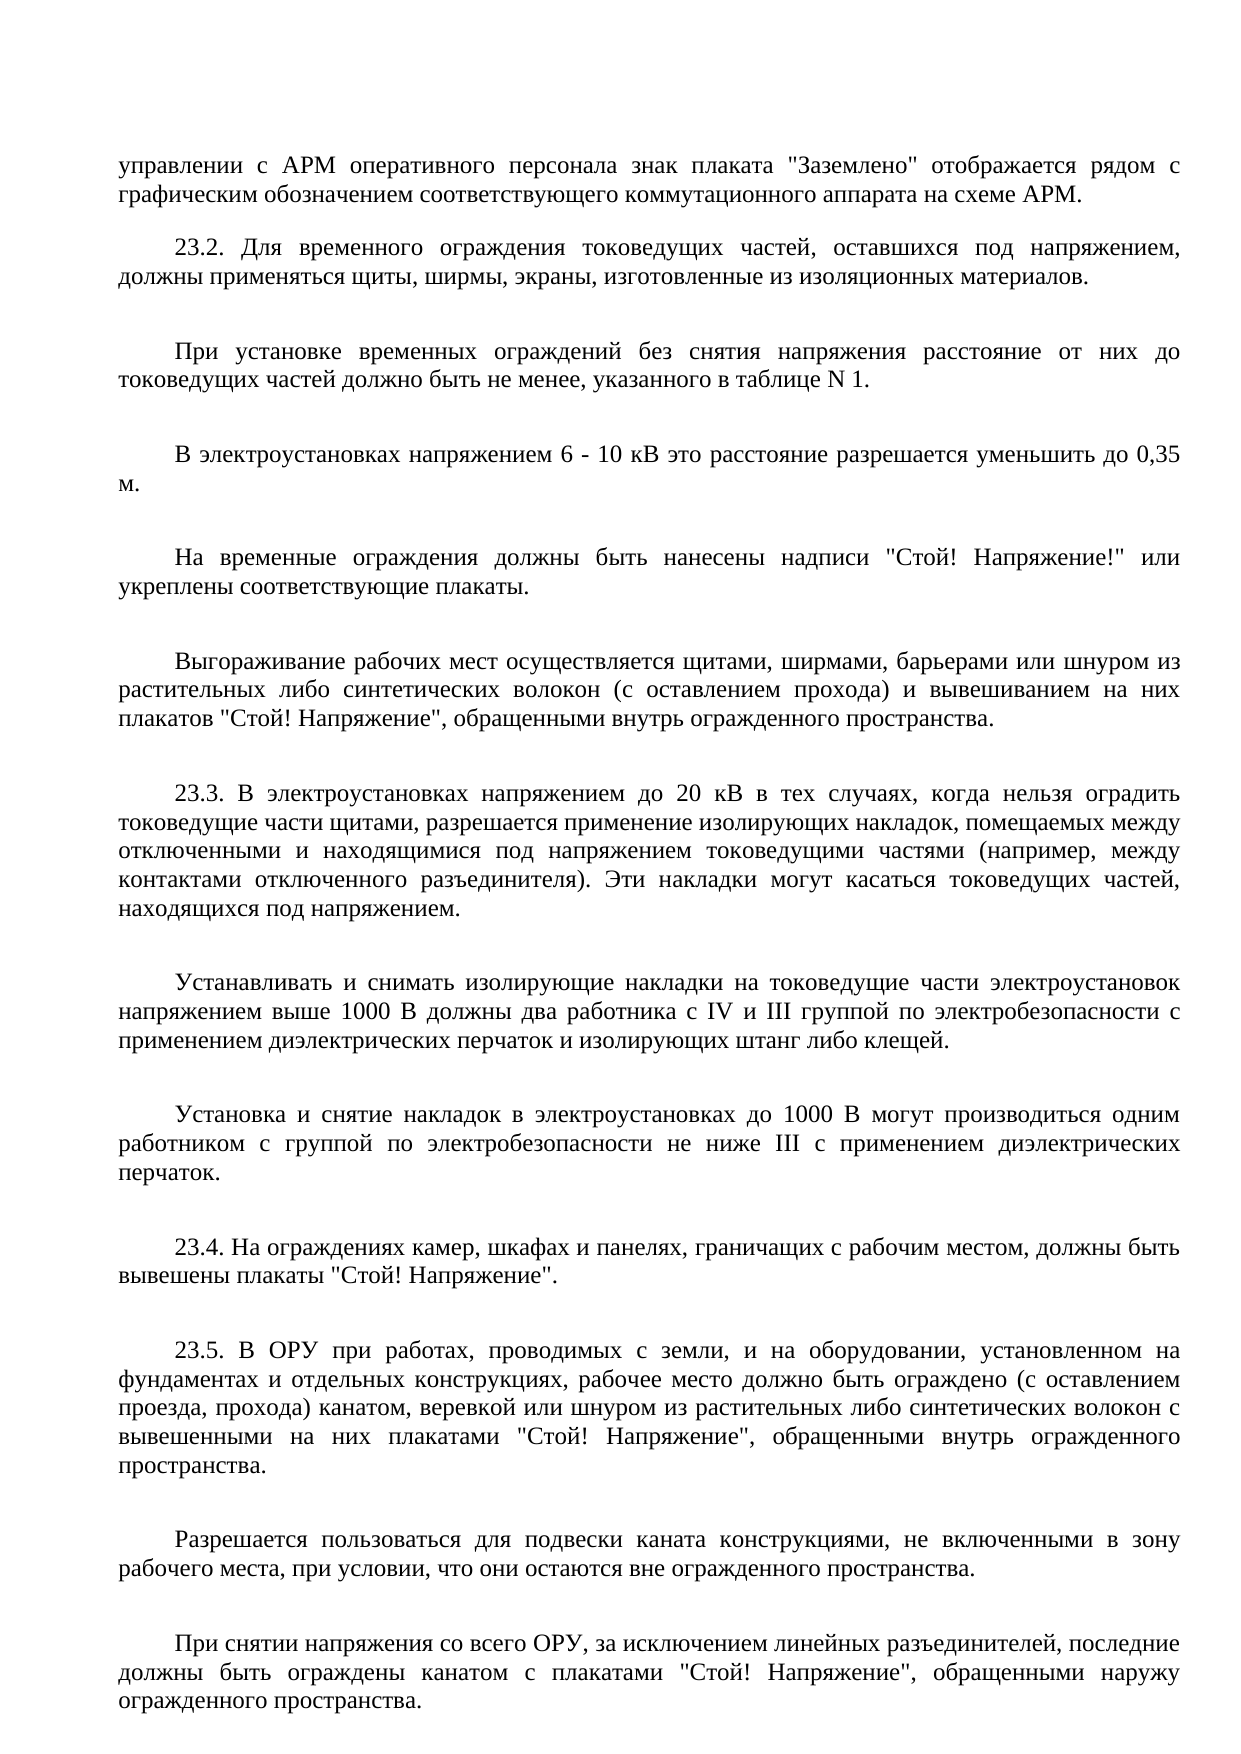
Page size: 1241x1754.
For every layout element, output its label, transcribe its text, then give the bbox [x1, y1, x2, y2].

text 23.4. На ограждениях камер, шкафах и панелях, граничащих с рабочим местом, должны быть вывешены плакаты "Стой! Напряжение". [118, 1232, 1181, 1289]
text При установке временных ограждений без снятия напряжения расстояние от них до токоведущих частей должно быть не менее, указанного в таблице N 1. [118, 336, 1181, 393]
text Установка и снятие накладок в электроустановках до 1000 В могут производиться одним работником с группой по электробезопасности не ниже III с применением диэлектрических перчаток. [118, 1099, 1181, 1186]
text Выгораживание рабочих мест осуществляется щитами, ширмами, барьерами или шнуром из растительных либо синтетических волокон (с оставлением прохода) и вывешиванием на них плакатов "Стой! Напряжение", обращенными внутрь огражденного пространства. [118, 646, 1181, 732]
text На временные ограждения должны быть нанесены надписи "Стой! Напряжение!" или укреплены соответствующие плакаты. [118, 542, 1181, 600]
text 23.2. Для временного ограждения токоведущих частей, оставшихся под напряжением, должны применяться щиты, ширмы, экраны, изготовленные из изоляционных материалов. [118, 232, 1181, 290]
text В электроустановках напряжением 6 - 10 кВ это расстояние разрешается уменьшить до 0,35 м. [118, 439, 1181, 497]
text 23.5. В ОРУ при работах, проводимых с земли, и на оборудовании, установленном на фундаментах и отдельных конструкциях, рабочее место должно быть ограждено (с оставлением проезда, прохода) канатом, веревкой или шнуром из растительных либо синтетических волокон с вывешенными на них плакатами "Стой! Напряжение", обращенными внутрь огражденного пространства. [118, 1335, 1181, 1479]
text 23.3. В электроустановках напряжением до 20 кВ в тех случаях, когда нельзя оградить токоведущие части щитами, разрешается применение изолирующих накладок, помещаемых между отключенными и находящимися под напряжением токоведущими частями (например, между контактами отключенного разъединителя). Эти накладки могут касаться токоведущих частей, находящихся под напряжением. [118, 778, 1181, 922]
text Устанавливать и снимать изолирующие накладки на токоведущие части электроустановок напряжением выше 1000 В должны два работника с IV и III группой по электробезопасности с применением диэлектрических перчаток и изолирующих штанг либо клещей. [118, 967, 1181, 1054]
text управлении с АРМ оперативного персонала знак плаката "Заземлено" отображается рядом с графическим обозначением соответствующего коммутационного аппарата на схеме АРМ. [118, 150, 1181, 207]
text При снятии напряжения со всего ОРУ, за исключением линейных разъединителей, последние должны быть ограждены канатом с плакатами "Стой! Напряжение", обращенными наружу огражденного пространства. [118, 1628, 1181, 1714]
text Разрешается пользоваться для подвески каната конструкциями, не включенными в зону рабочего места, при условии, что они остаются вне огражденного пространства. [118, 1524, 1181, 1582]
